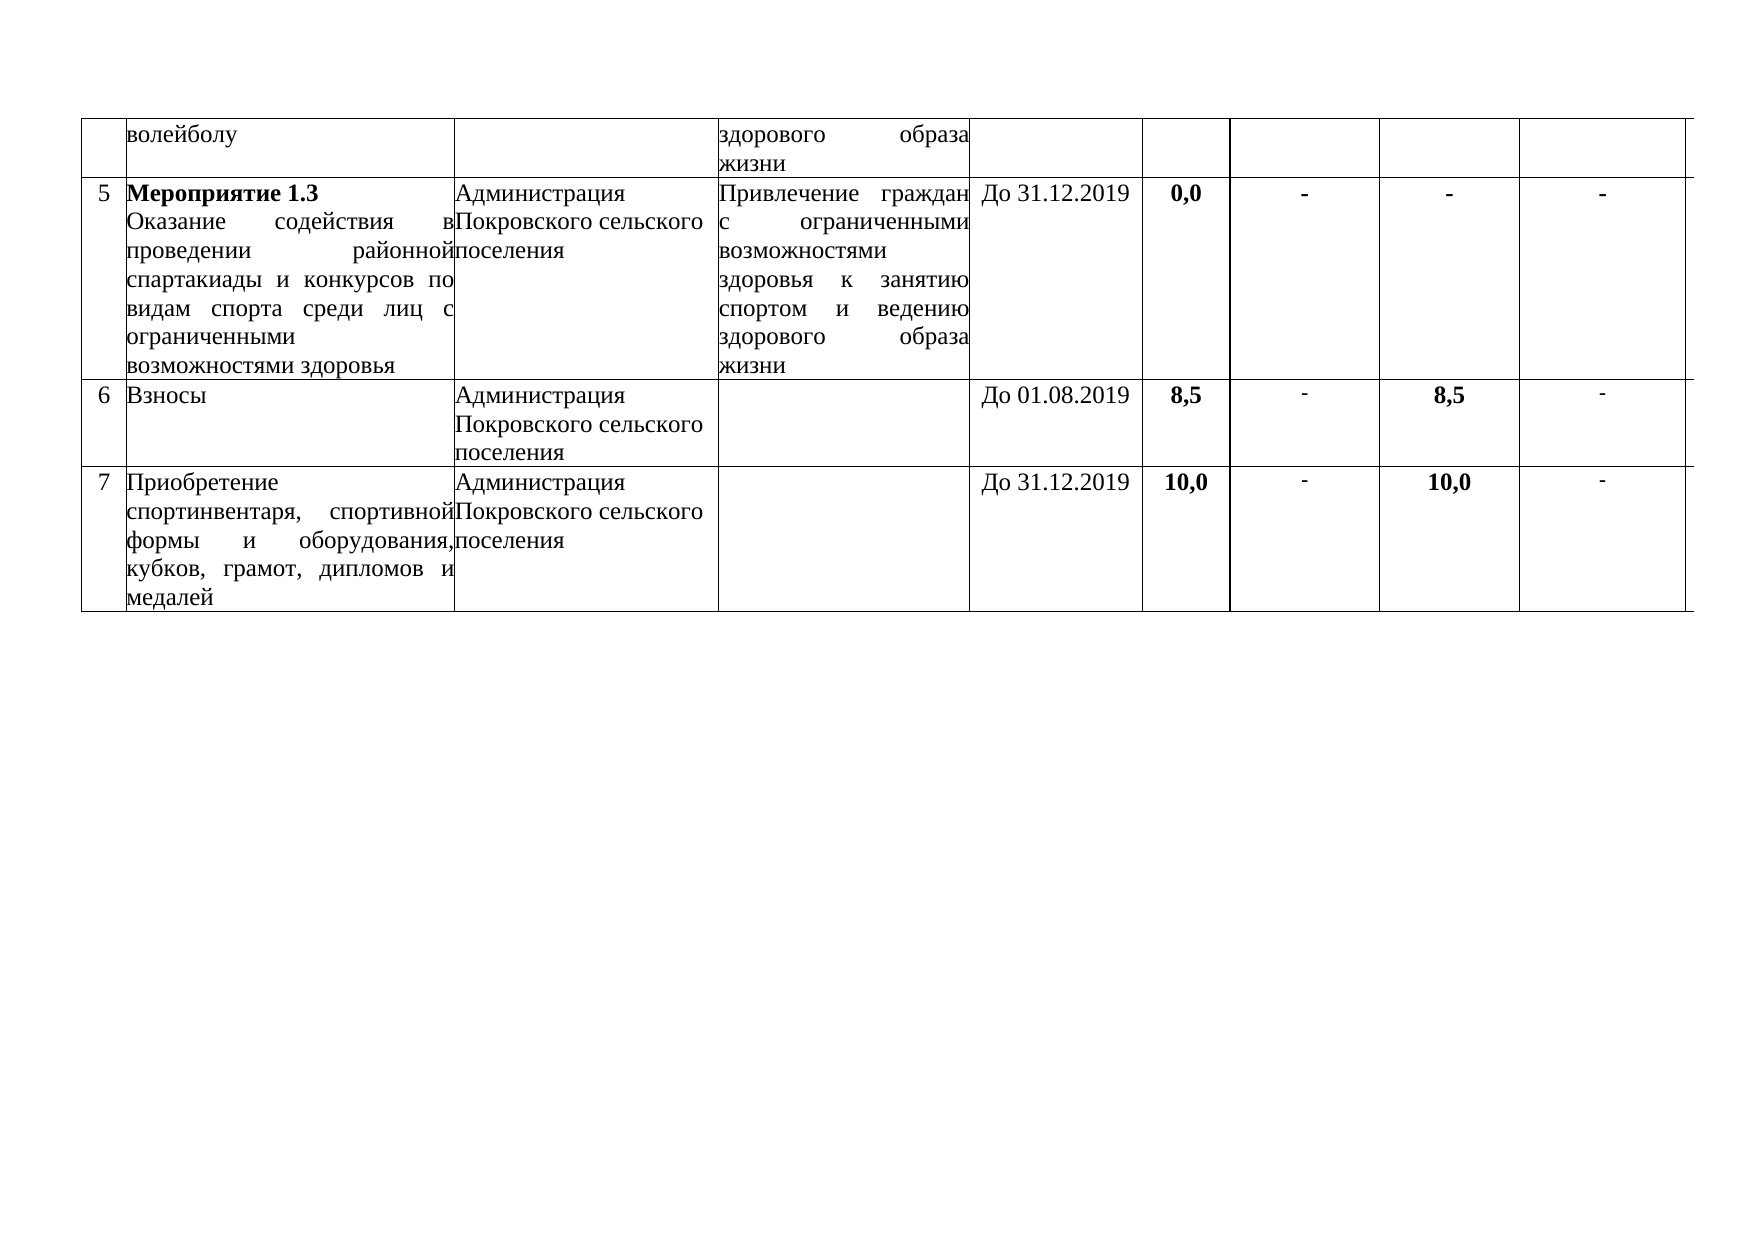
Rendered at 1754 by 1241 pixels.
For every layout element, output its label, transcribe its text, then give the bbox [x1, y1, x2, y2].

table_cell [1686, 467, 1694, 611]
table_cell 10,0 [1143, 467, 1229, 611]
table_cell 0,0 [1143, 178, 1229, 379]
table_cell [970, 119, 1142, 177]
table_cell Привлечение граждан с ограниченными возможностями здоровья к занятию спортом и ведению здорового образа жизни [719, 178, 969, 379]
table_cell Администрация Покровского сельского поселения [455, 178, 718, 379]
table_cell Администрация Покровского сельского поселения [455, 380, 718, 466]
table_cell 7 [82, 467, 126, 611]
table_cell До 01.08.2019 [970, 380, 1142, 466]
table_cell 10,0 [1380, 467, 1519, 611]
table_cell - [1380, 178, 1519, 379]
table_cell волейболу [127, 119, 454, 177]
table_cell [719, 467, 969, 611]
table_cell - [1520, 380, 1685, 466]
table_cell [1686, 119, 1694, 177]
table_cell здорового образа жизни [719, 119, 969, 177]
table_cell 6 [82, 380, 126, 466]
table_cell Приобретение спортинвентаря, спортивной формы и оборудования, кубков, грамот, дипломов и медалей [127, 467, 454, 611]
table_cell - [1520, 467, 1685, 611]
table_cell До 31.12.2019 [970, 467, 1142, 611]
table_cell 8,5 [1143, 380, 1229, 466]
table_cell До 31.12.2019 [970, 178, 1142, 379]
table_cell [1686, 380, 1694, 466]
table_cell - [1520, 119, 1685, 177]
table_cell 5 [82, 178, 126, 379]
table_cell Мероприятие 1.3 Оказание содействия в проведении районной спартакиады и конкурсов по видам спорта среди лиц с ограниченными возможностями здоровья [127, 178, 454, 379]
table_cell - [1231, 119, 1379, 177]
table_cell [719, 380, 969, 466]
table_cell [1380, 119, 1519, 177]
table_cell [82, 119, 126, 177]
table_cell 8,5 [1380, 380, 1519, 466]
table_cell - [1231, 380, 1379, 466]
table_cell - [1231, 178, 1379, 379]
table_cell [1143, 119, 1229, 177]
table_cell Взносы [127, 380, 454, 466]
table_cell [455, 119, 718, 177]
table_cell - [1231, 467, 1379, 611]
table_cell - [1520, 178, 1685, 379]
table_cell [1686, 178, 1694, 379]
table_cell Администрация Покровского сельского поселения [455, 467, 718, 611]
